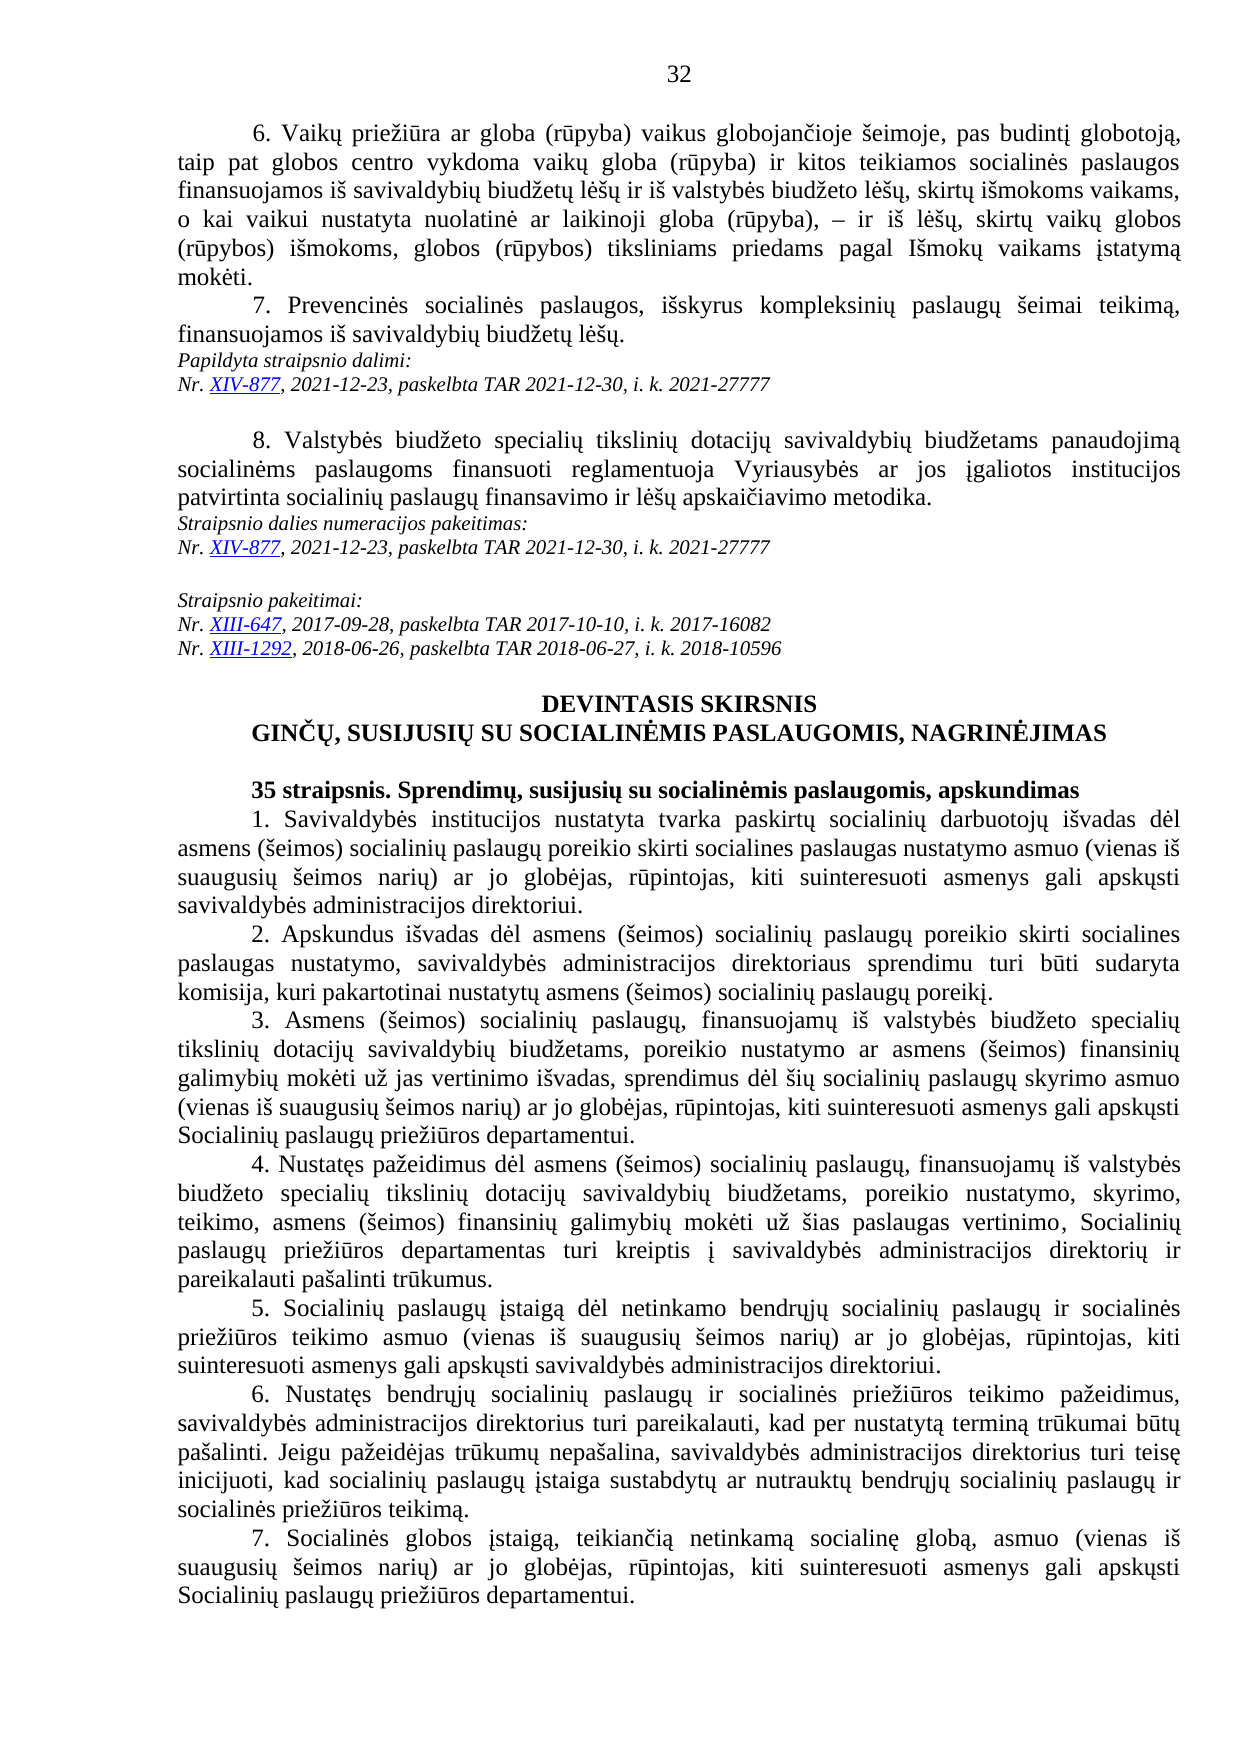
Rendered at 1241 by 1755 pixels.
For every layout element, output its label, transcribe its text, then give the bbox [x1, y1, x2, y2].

text Nr. XIV-877, 2021-12-23, paskelbta TAR 2021-12-30, i. k. 2021-27777 [177, 372, 1181, 396]
text 6. Vaikų priežiūra ar globa (rūpyba) vaikus globojančioje šeimoje, pas budintį globotoją, taip pat globos centro vykdoma vaikų globa (rūpyba) ir kitos teikiamos socialinės paslaugos finansuojamos iš savivaldybių biudžetų lėšų ir iš valstybės biudžeto lėšų, skirtų išmokoms vaikams, o kai vaikui nustatyta nuolatinė ar laikinoji globa (rūpyba), – ir iš lėšų, skirtų vaikų globos (rūpybos) išmokoms, globos (rūpybos) tiksliniams priedams pagal Išmokų vaikams įstatymą mokėti. [177, 118, 1181, 291]
text 35 straipsnis. Sprendimų, susijusių su socialinėmis paslaugomis, apskundimas [177, 775, 1181, 804]
text 8. Valstybės biudžeto specialių tikslinių dotacijų savivaldybių biudžetams panaudojimą socialinėms paslaugoms finansuoti reglamentuoja Vyriausybės ar jos įgaliotos institucijos patvirtinta socialinių paslaugų finansavimo ir lėšų apskaičiavimo metodika. [177, 425, 1181, 511]
text Papildyta straipsnio dalimi: [177, 348, 1181, 372]
text Nr. XIV-877, 2021-12-23, paskelbta TAR 2021-12-30, i. k. 2021-27777 [177, 535, 1181, 559]
text 7. Prevencinės socialinės paslaugos, išskyrus kompleksinių paslaugų šeimai teikimą, finansuojamos iš savivaldybių biudžetų lėšų. [177, 291, 1181, 348]
text DEVINTASIS SKIRSNIS [177, 689, 1181, 718]
text Straipsnio pakeitimai: [177, 588, 1181, 612]
text 3. Asmens (šeimos) socialinių paslaugų, finansuojamų iš valstybės biudžeto specialių tikslinių dotacijų savivaldybių biudžetams, poreikio nustatymo ar asmens (šeimos) finansinių galimybių mokėti už jas vertinimo išvadas, sprendimus dėl šių socialinių paslaugų skyrimo asmuo (vienas iš suaugusių šeimos narių) ar jo globėjas, rūpintojas, kiti suinteresuoti asmenys gali apskųsti Socialinių paslaugų priežiūros departamentui. [177, 1005, 1181, 1149]
text 2. Apskundus išvadas dėl asmens (šeimos) socialinių paslaugų poreikio skirti socialines paslaugas nustatymo, savivaldybės administracijos direktoriaus sprendimu turi būti sudaryta komisija, kuri pakartotinai nustatytų asmens (šeimos) socialinių paslaugų poreikį. [177, 919, 1181, 1005]
text 4. Nustatęs pažeidimus dėl asmens (šeimos) socialinių paslaugų, finansuojamų iš valstybės biudžeto specialių tikslinių dotacijų savivaldybių biudžetams, poreikio nustatymo, skyrimo, teikimo, asmens (šeimos) finansinių galimybių mokėti už šias paslaugas vertinimo, Socialinių paslaugų priežiūros departamentas turi kreiptis į savivaldybės administracijos direktorių ir pareikalauti pašalinti trūkumus. [177, 1149, 1181, 1293]
text GINČŲ, SUSIJUSIŲ SU SOCIALINĖMIS PASLAUGOMIS, NAGRINĖJIMAS [177, 718, 1181, 747]
text 1. Savivaldybės institucijos nustatyta tvarka paskirtų socialinių darbuotojų išvadas dėl asmens (šeimos) socialinių paslaugų poreikio skirti socialines paslaugas nustatymo asmuo (vienas iš suaugusių šeimos narių) ar jo globėjas, rūpintojas, kiti suinteresuoti asmenys gali apskųsti savivaldybės administracijos direktoriui. [177, 804, 1181, 919]
text Nr. XIII-1292, 2018-06-26, paskelbta TAR 2018-06-27, i. k. 2018-10596 [177, 636, 1181, 660]
text Straipsnio dalies numeracijos pakeitimas: [177, 511, 1181, 535]
text 6. Nustatęs bendrųjų socialinių paslaugų ir socialinės priežiūros teikimo pažeidimus, savivaldybės administracijos direktorius turi pareikalauti, kad per nustatytą terminą trūkumai būtų pašalinti. Jeigu pažeidėjas trūkumų nepašalina, savivaldybės administracijos direktorius turi teisę inicijuoti, kad socialinių paslaugų įstaiga sustabdytų ar nutrauktų bendrųjų socialinių paslaugų ir socialinės priežiūros teikimą. [177, 1379, 1181, 1523]
text 7. Socialinės globos įstaigą, teikiančią netinkamą socialinę globą, asmuo (vienas iš suaugusių šeimos narių) ar jo globėjas, rūpintojas, kiti suinteresuoti asmenys gali apskųsti Socialinių paslaugų priežiūros departamentui. [177, 1523, 1181, 1609]
text 5. Socialinių paslaugų įstaigą dėl netinkamo bendrųjų socialinių paslaugų ir socialinės priežiūros teikimo asmuo (vienas iš suaugusių šeimos narių) ar jo globėjas, rūpintojas, kiti suinteresuoti asmenys gali apskųsti savivaldybės administracijos direktoriui. [177, 1293, 1181, 1379]
text Nr. XIII-647, 2017-09-28, paskelbta TAR 2017-10-10, i. k. 2017-16082 [177, 612, 1181, 636]
